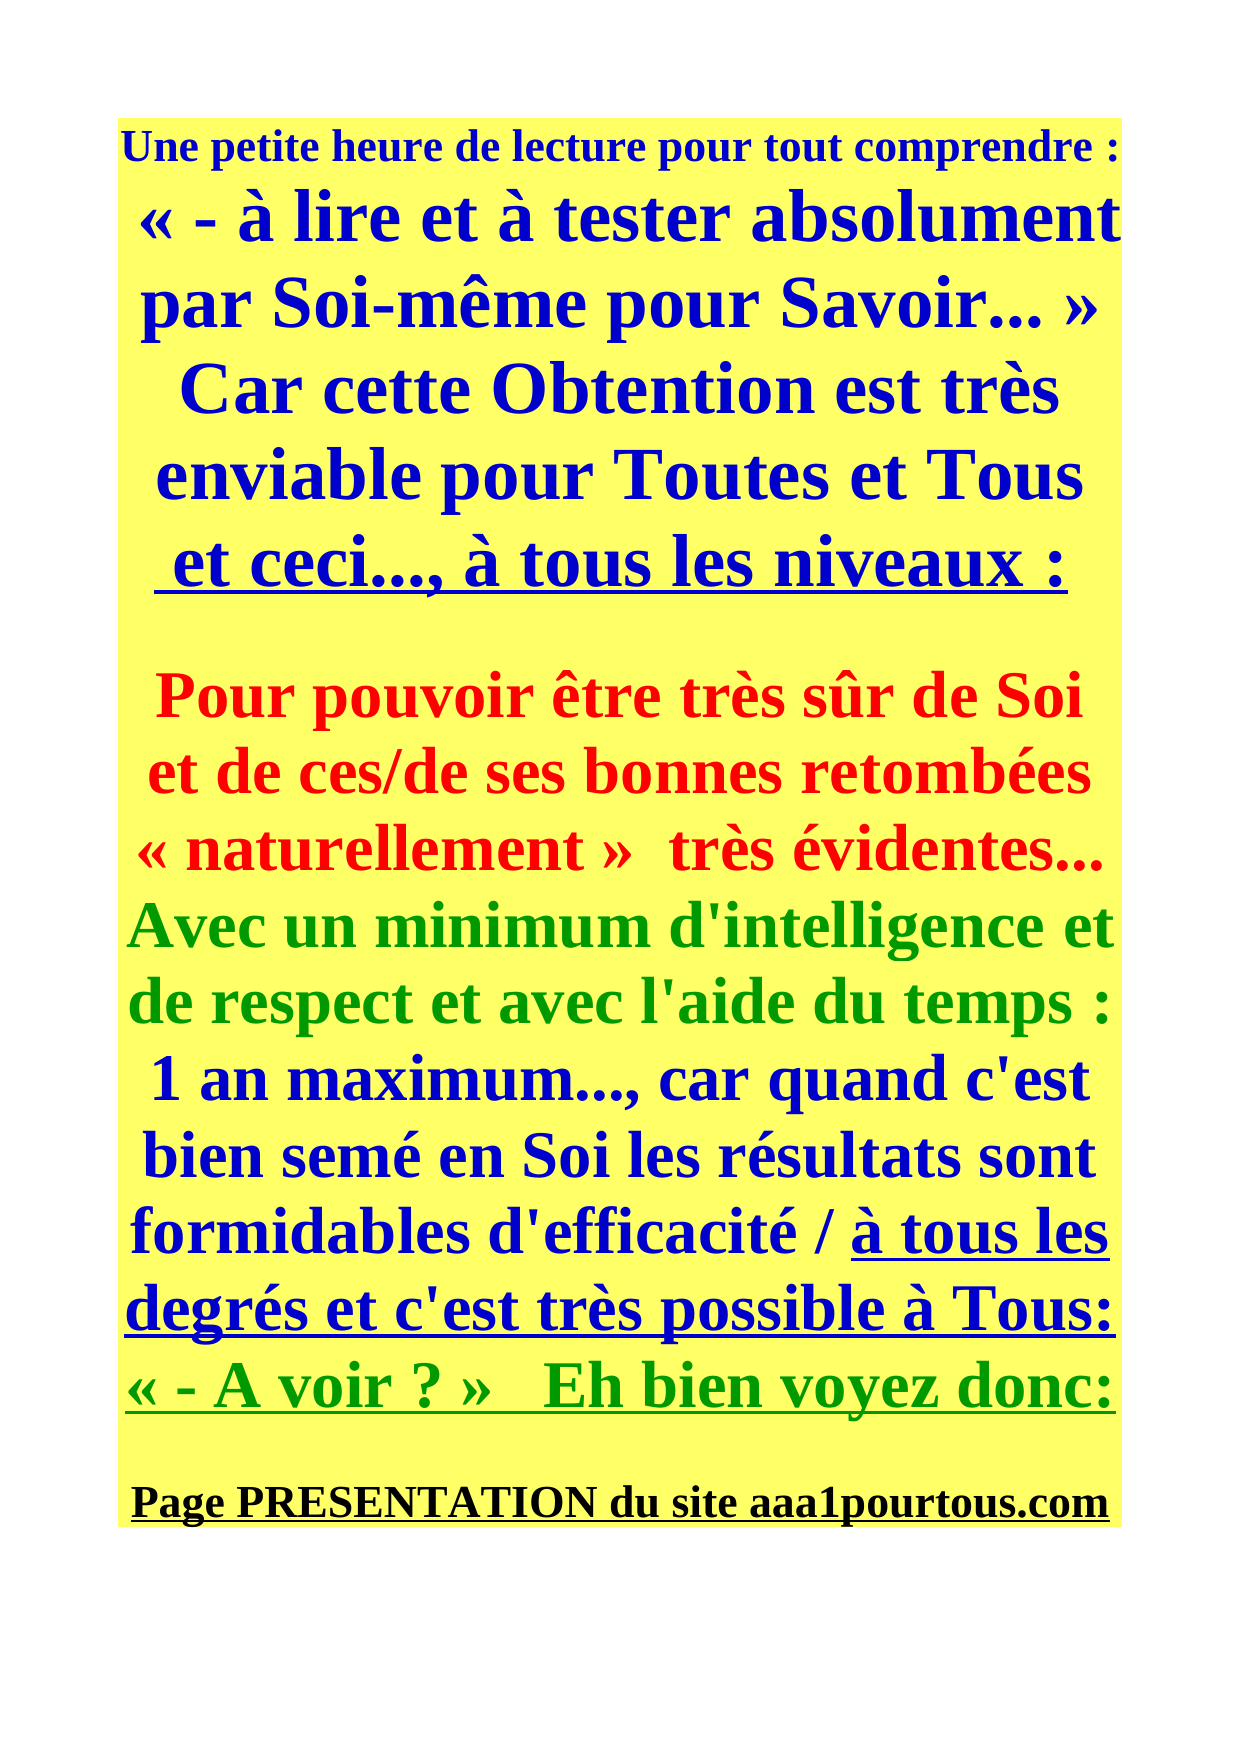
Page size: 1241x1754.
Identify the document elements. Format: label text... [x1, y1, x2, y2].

text « naturellement » très évidentes... [118, 808, 1122, 885]
text formidables d'efficacité / à tous les [118, 1191, 1122, 1268]
text et de ces/de ses bonnes retombées [118, 731, 1122, 808]
text de respect et avec l'aide du temps : [118, 961, 1122, 1038]
text Avec un minimum d'intelligence et [118, 885, 1122, 961]
text par Soi-même pour Savoir... » Car cette Obtention est très enviable pour Toutes et Tous [118, 257, 1122, 516]
text 1 an maximum..., car quand c'est [118, 1038, 1122, 1115]
text Page PRESENTATION du site aaa1pourtous.com [118, 1474, 1122, 1527]
text « - A voir ? » Eh bien voyez donc: [118, 1345, 1122, 1421]
text Pour pouvoir être très sûr de Soi [118, 655, 1122, 731]
text « - à lire et à tester absolument [118, 171, 1122, 257]
text degrés et c'est très possible à Tous: [118, 1268, 1122, 1345]
text et ceci..., à tous les niveaux : [118, 516, 1122, 602]
text Une petite heure de lecture pour tout comprendre : [118, 118, 1122, 171]
text bien semé en Soi les résultats sont [118, 1115, 1122, 1191]
